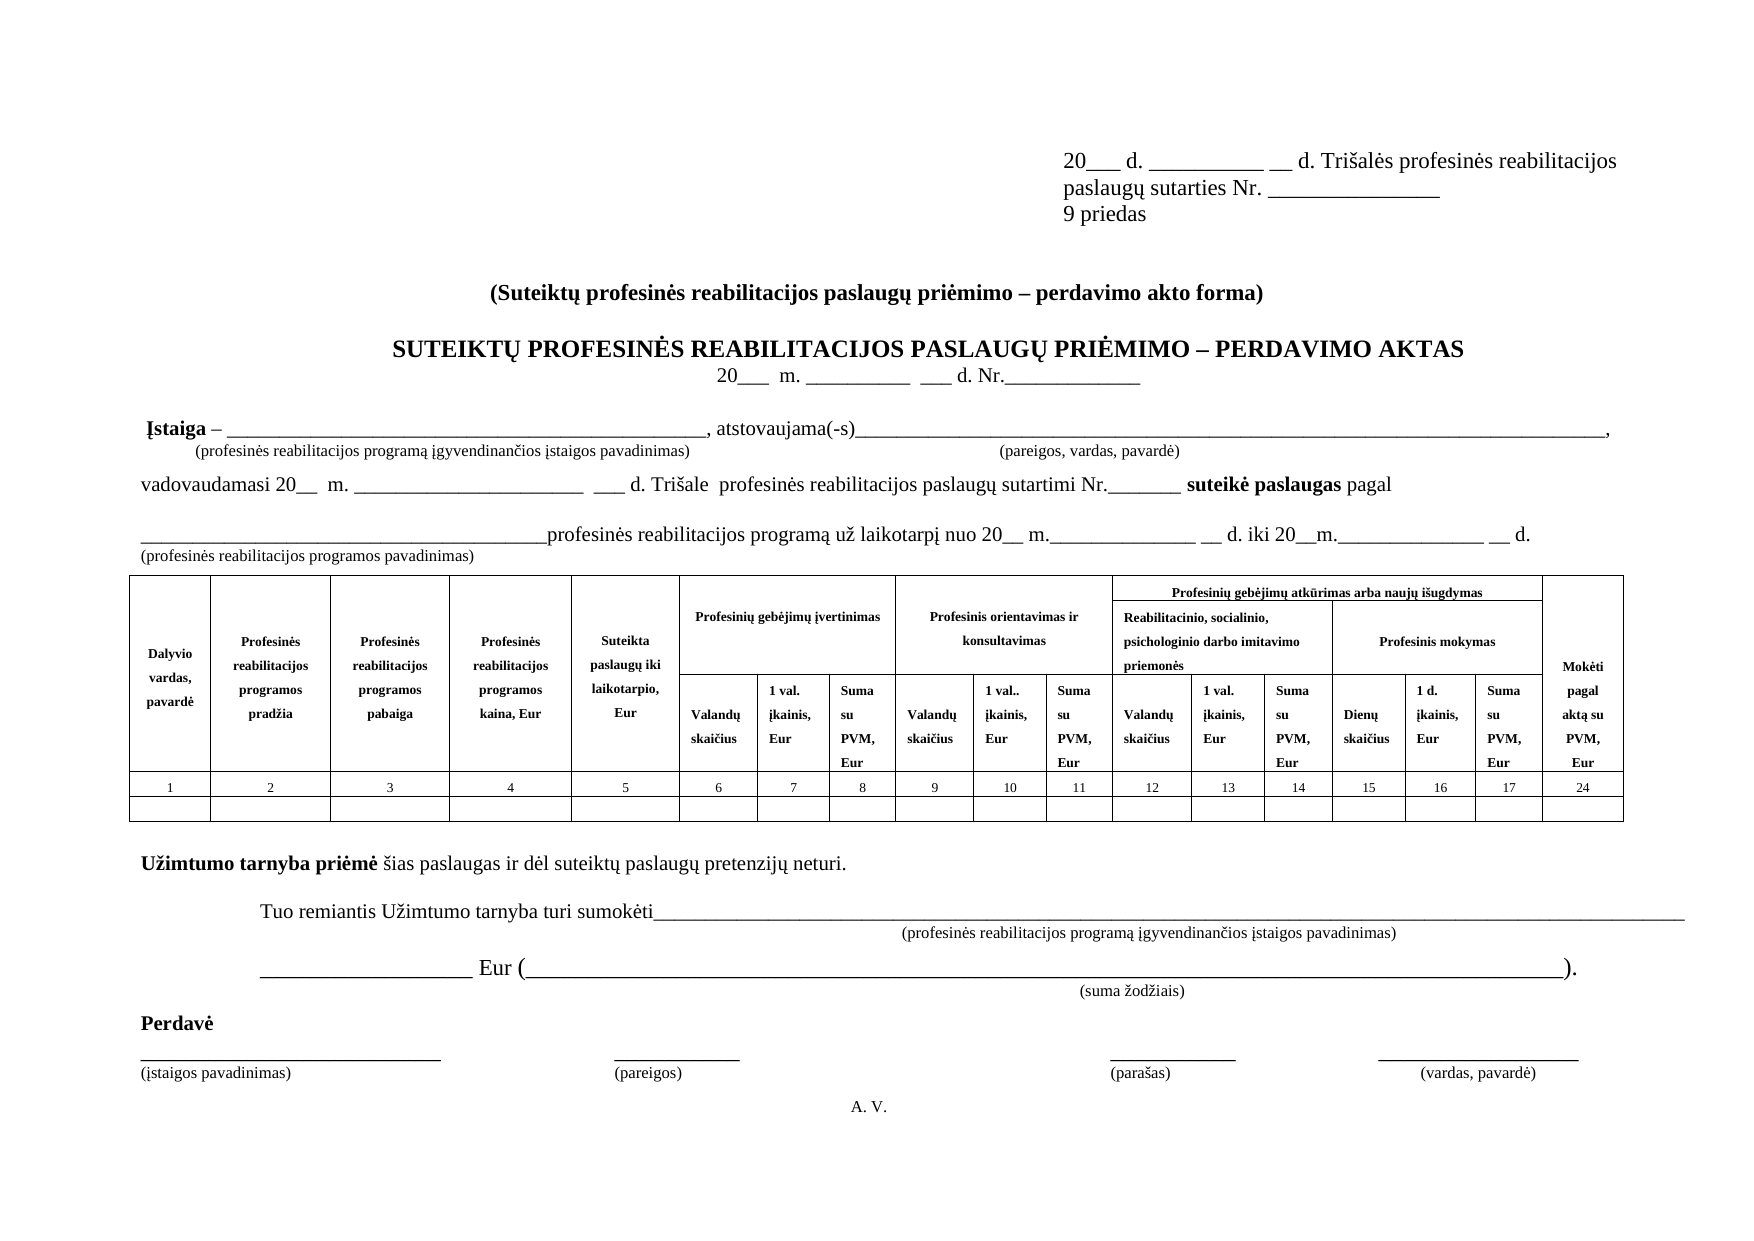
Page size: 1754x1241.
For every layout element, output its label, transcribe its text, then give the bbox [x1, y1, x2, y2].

table_cell _________________ Eur (___________________________________________________________________________________). [249, 952, 1636, 981]
table_cell [896, 797, 973, 821]
table_cell [803, 1116, 839, 1142]
table_cell [129, 1116, 568, 1142]
table_cell [886, 440, 988, 469]
table_cell 1 val. įkainis, Eur [1192, 675, 1264, 771]
table_header Profesinės reabilitacijos programos kaina, Eur [450, 576, 571, 771]
table_cell 10 [974, 772, 1046, 796]
table_cell Dienų skaičius [1333, 675, 1405, 771]
table_cell 3 [331, 772, 449, 796]
table_header (Suteiktų profesinės reabilitacijos paslaugų priėmimo – perdavimo akto forma) [118, 227, 1636, 575]
table_cell Suma su PVM, Eur [1476, 675, 1542, 771]
table_header Profesinių gebėjimų įvertinimas [680, 576, 895, 673]
table_cell [569, 1116, 603, 1142]
table_cell [1527, 440, 1636, 469]
table_cell [1299, 440, 1399, 469]
table_cell [958, 1064, 1099, 1092]
table_header Profesinės reabilitacijos programos pabaiga [331, 576, 449, 771]
table_cell Valandų skaičius [680, 675, 757, 771]
table_cell Profesinis mokymas [1333, 601, 1542, 673]
table_cell [1427, 496, 1527, 520]
table_cell 6 [680, 772, 757, 796]
table_cell 1 d. įkainis, Eur [1406, 675, 1475, 771]
table_header [1075, 851, 1203, 875]
table_cell [503, 496, 626, 520]
table_header Dalyvio vardas, pavardė [130, 576, 210, 771]
table_cell [680, 797, 757, 821]
table_cell [886, 496, 1018, 520]
table_cell [1214, 546, 1323, 575]
table_cell (suma žodžiais) [569, 981, 1636, 1009]
table_cell [839, 1064, 957, 1092]
table_cell [974, 797, 1046, 821]
table_cell [1543, 797, 1623, 821]
table_cell [129, 496, 503, 520]
text paslaugų sutarties Nr. _______________ [118, 174, 1636, 200]
table_cell [603, 1009, 803, 1035]
table_cell [1503, 440, 1527, 469]
table_cell [839, 1009, 957, 1035]
table_cell [1527, 496, 1636, 520]
table_cell Reabilitacinio, socialinio, psichologinio darbo imitavimo priemonės [1113, 601, 1332, 673]
table_cell [1261, 1116, 1373, 1142]
text 20___ d. __________ __ d. Trišalės profesinės reabilitacijos [118, 148, 1636, 174]
table_cell 11 [1047, 772, 1112, 796]
table_cell [129, 875, 248, 923]
table_cell (profesinės reabilitacijos programą įgyvendinančios įstaigos pavadinimas) [129, 440, 756, 469]
table_cell [569, 1064, 603, 1092]
table_cell [886, 546, 1018, 575]
table_cell 15 [1333, 772, 1405, 796]
table_cell [211, 797, 330, 821]
table_cell [1261, 1092, 1373, 1116]
table_header SUTEIKTŲ PROFESINĖS REABILITACIJOS PASLAUGŲ PRIĖMIMO – PERDAVIMO AKTAS 20___ m. __________ ___ d. Nr._____________ [129, 335, 1636, 387]
table_cell 12 [1113, 772, 1191, 796]
table_cell [803, 1009, 839, 1035]
table_cell 17 [1476, 772, 1542, 796]
table_cell [626, 496, 756, 520]
table_cell (pareigos, vardas, pavardė) [988, 440, 1299, 469]
table_cell [130, 797, 210, 821]
table_cell A. V. [839, 1092, 957, 1116]
table_cell (profesinės reabilitacijos programos pavadinimas) [129, 546, 626, 575]
table_cell [1214, 496, 1323, 520]
table_cell 5 [572, 772, 679, 796]
table_cell [129, 952, 248, 981]
table_header [1450, 851, 1598, 875]
table_cell Valandų skaičius [896, 675, 973, 771]
table_cell [603, 1092, 803, 1116]
table_cell Perdavė [129, 1009, 568, 1035]
table_cell 8 [830, 772, 895, 796]
table_cell [830, 797, 895, 821]
table_cell [1029, 1116, 1157, 1142]
table_cell [756, 496, 886, 520]
table_cell [129, 387, 1636, 414]
table_cell [803, 1064, 839, 1092]
table_cell [958, 1035, 1099, 1063]
table_cell [118, 575, 129, 822]
table_cell [1333, 797, 1405, 821]
table_cell [1029, 1009, 1157, 1035]
table_cell [803, 1092, 839, 1116]
table_cell 1 [130, 772, 210, 796]
table_cell Įstaiga – ______________________________________________, atstovaujama(-s)________________________________________________________________________, [129, 414, 1636, 440]
table_header Suteikta paslaugų iki laikotarpio, Eur [572, 576, 679, 771]
text 9 priedas [118, 200, 1636, 227]
table_cell [839, 1116, 957, 1142]
table_cell (profesinės reabilitacijos programą įgyvendinančios įstaigos pavadinimas) [803, 923, 1636, 952]
table_cell [958, 1116, 1029, 1142]
table_cell (pareigos) [603, 1064, 803, 1092]
table_cell Valandų skaičius [1113, 675, 1191, 771]
table_cell vadovaudamasi 20__ m. ______________________ ___ d. Trišale profesinės reabilitacijos paslaugų sutartimi Nr._______ suteikė paslaugas pagal [129, 469, 1636, 496]
table_cell [1047, 797, 1112, 821]
table_cell _______________________________________profesinės reabilitacijos programą už laikotarpį nuo 20__ m.______________ __ d. iki 20__m.______________ __ d. [129, 520, 1636, 546]
table_header Profesinis orientavimas ir konsultavimas [896, 576, 1112, 673]
table_cell 2 [211, 772, 330, 796]
table_cell [572, 797, 679, 821]
table_cell [1113, 797, 1191, 821]
table_cell [129, 923, 603, 952]
table_cell [1323, 546, 1427, 575]
table_cell [331, 797, 449, 821]
table_header [1331, 851, 1450, 875]
table_cell (įstaigos pavadinimas) [129, 1064, 568, 1116]
table_cell Tuo remiantis Užimtumo tarnyba turi sumokėti___________________________________________________________________________________________________ [249, 875, 1636, 923]
table_cell [569, 1009, 603, 1035]
table_cell [1112, 496, 1214, 520]
table_cell 9 [896, 772, 973, 796]
table_cell [626, 546, 756, 575]
table_header [1598, 851, 1636, 875]
table_cell [1476, 797, 1542, 821]
table_header Užimtumo tarnyba priėmė šias paslaugas ir dėl suteiktų paslaugų pretenzijų neturi. [129, 851, 1003, 875]
table_header Profesinių gebėjimų atkūrimas arba naujų išugdymas [1113, 576, 1542, 600]
table_cell [756, 546, 886, 575]
table_header [1003, 851, 1075, 875]
table_cell [603, 1116, 803, 1142]
table_cell 4 [450, 772, 571, 796]
table_cell (parašas) [1099, 1064, 1261, 1092]
table_cell (vardas, pavardė) [1261, 1064, 1636, 1092]
table_cell [603, 923, 803, 952]
table_cell [1323, 496, 1427, 520]
table_cell [1373, 1092, 1636, 1116]
table_cell [1373, 1116, 1636, 1142]
table_cell [1261, 1009, 1373, 1035]
table_cell 14 [1265, 772, 1332, 796]
table_cell [1624, 575, 1636, 822]
table_cell [1192, 797, 1264, 821]
table_cell [1157, 1009, 1261, 1035]
table_cell 1 val. įkainis, Eur [758, 675, 829, 771]
table_cell ________________________ [129, 1035, 568, 1063]
table_cell [1019, 546, 1112, 575]
table_header [1203, 851, 1331, 875]
table_cell [118, 822, 1636, 1142]
table_cell 1 val.. įkainis, Eur [974, 675, 1046, 771]
table_cell [1265, 797, 1332, 821]
table_cell [1157, 1116, 1261, 1142]
table_cell [1427, 546, 1527, 575]
table_cell __________ [1099, 1035, 1261, 1063]
table_cell [1527, 546, 1636, 575]
table_cell [1019, 496, 1112, 520]
table_cell [758, 797, 829, 821]
table_cell [1399, 440, 1503, 469]
table_cell [756, 440, 886, 469]
table_cell Suma su PVM, Eur [830, 675, 895, 771]
table_cell [958, 1092, 1029, 1116]
table_cell [1157, 1092, 1261, 1116]
table_cell ________________ [1261, 1035, 1636, 1063]
table_cell [450, 797, 571, 821]
table_cell Suma su PVM, Eur [1265, 675, 1332, 771]
table_cell [958, 1009, 1029, 1035]
table_cell [569, 1035, 603, 1063]
table_cell [1373, 1009, 1636, 1035]
table_cell 16 [1406, 772, 1475, 796]
table_cell [1406, 797, 1475, 821]
table_cell Suma su PVM, Eur [1047, 675, 1112, 771]
table_cell [569, 1092, 603, 1116]
table_cell 24 [1543, 772, 1623, 796]
table_cell [839, 1035, 957, 1063]
table_header Mokėti pagal aktą su PVM, Eur [1543, 576, 1623, 771]
table_cell [129, 981, 568, 1009]
table_cell [1029, 1092, 1157, 1116]
table_header Profesinės reabilitacijos programos pradžia [211, 576, 330, 771]
table_cell 13 [1192, 772, 1264, 796]
table_cell [1112, 546, 1214, 575]
table_cell __________ [603, 1035, 839, 1063]
table_cell 7 [758, 772, 829, 796]
